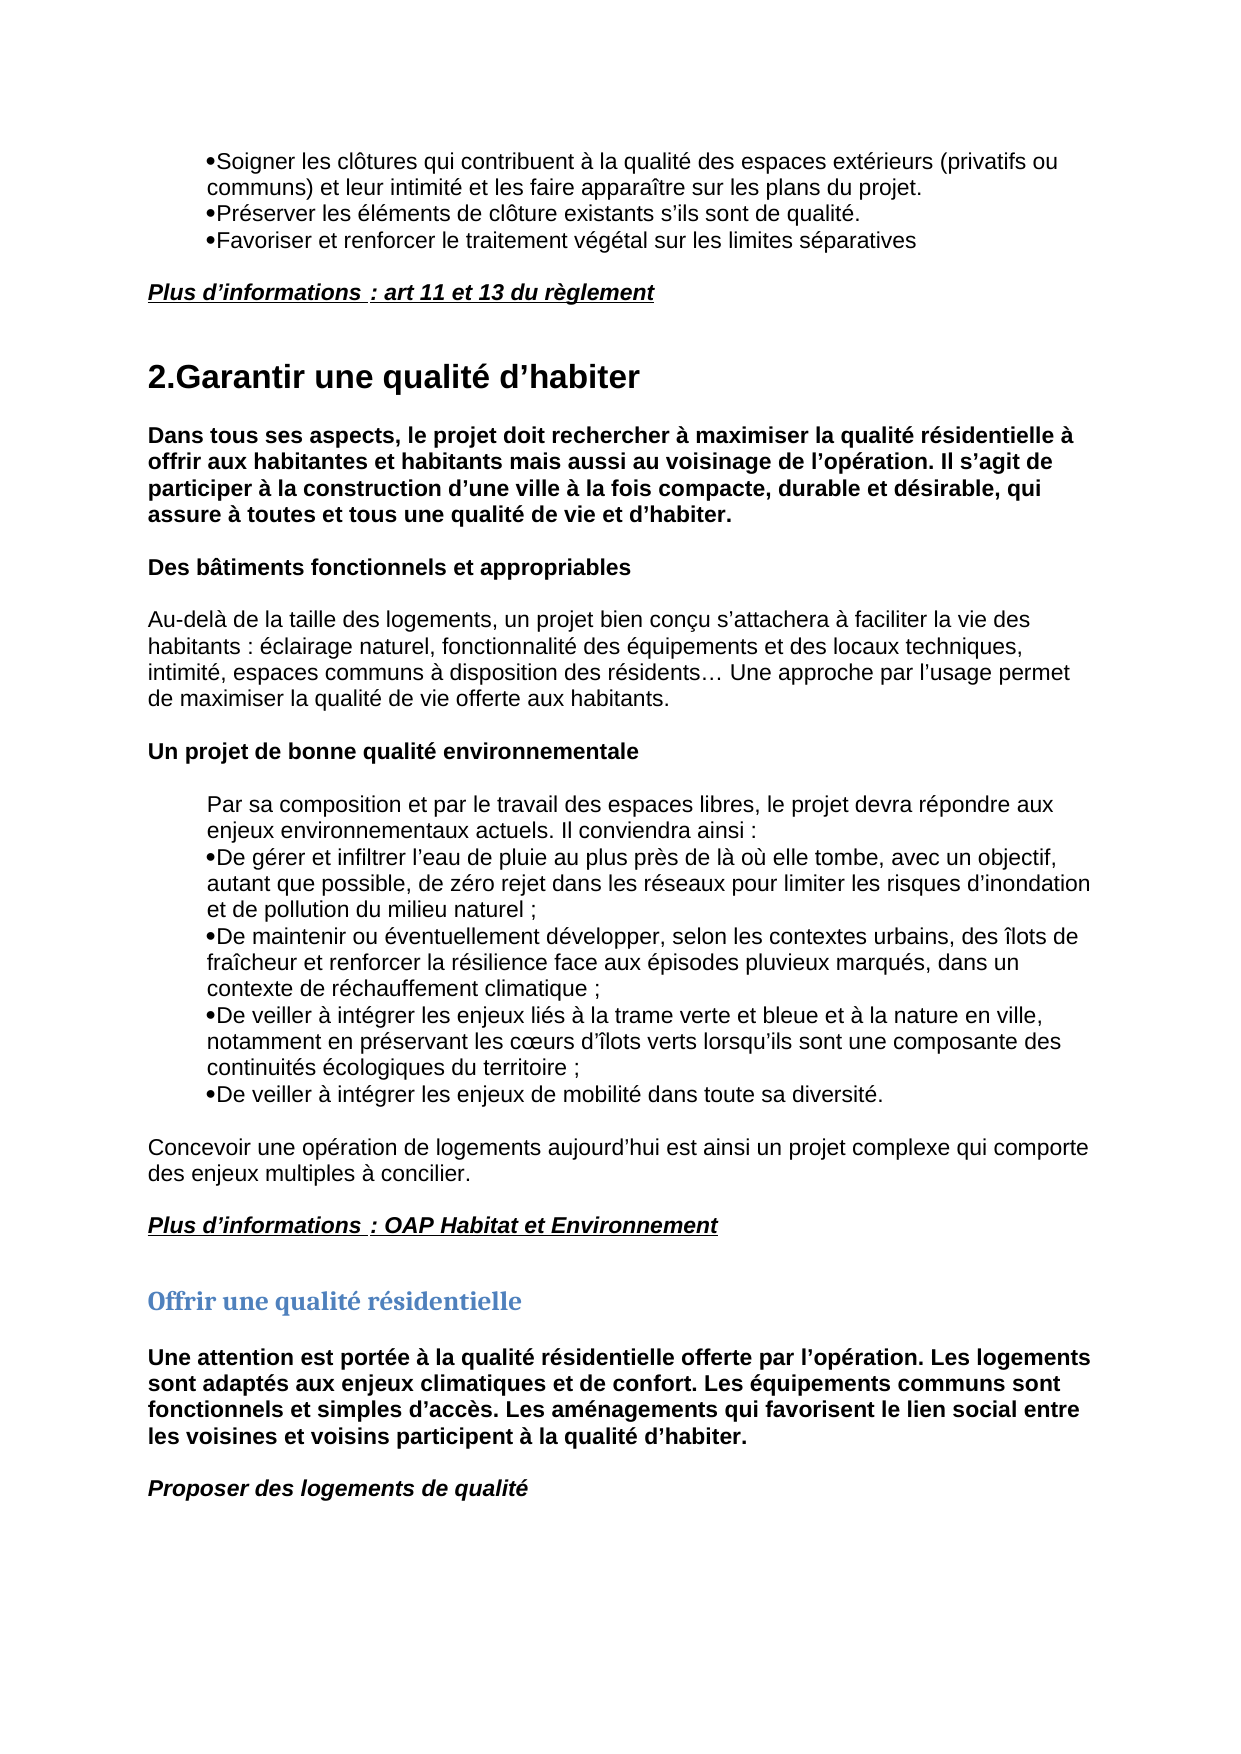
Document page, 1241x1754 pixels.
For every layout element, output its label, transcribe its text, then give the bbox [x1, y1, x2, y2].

list Préserver les éléments de clôture existants s’ils sont de qualité. [207, 200, 1093, 227]
list Soigner les clôtures qui contribuent à la qualité des espaces extérieurs (privatifs ou communs) et leur intimité et les faire apparaître sur les plans du projet. [207, 148, 1093, 200]
text Plus d’informations : OAP Habitat et Environnement [148, 1212, 1093, 1239]
list De veiller à intégrer les enjeux liés à la trame verte et bleue et à la nature en ville, notamment en préservant les cœurs d’îlots verts lorsqu’ils sont une composante des continuités écologiques du territoire ; [207, 1002, 1093, 1081]
text Au-delà de la taille des logements, un projet bien conçu s’attachera à faciliter la vie des habitants : éclairage naturel, fonctionnalité des équipements et des locaux techniques, intimité, espaces communs à disposition des résidents… Une approche par l’usage permet de maximiser la qualité de vie offerte aux habitants. [148, 606, 1093, 712]
subtitle Offrir une qualité résidentielle [148, 1286, 1093, 1317]
list Favoriser et renforcer le traitement végétal sur les limites séparatives [207, 227, 1093, 253]
text Un projet de bonne qualité environnementale [148, 738, 1093, 764]
text Une attention est portée à la qualité résidentielle offerte par l’opération. Les logements sont adaptés aux enjeux climatiques et de confort. Les équipements communs sont fonctionnels et simples d’accès. Les aménagements qui favorisent le lien social entre les voisines et voisins participent à la qualité d’habiter. [148, 1343, 1093, 1449]
text Plus d’informations : art 11 et 13 du règlement [148, 279, 1093, 306]
list De veiller à intégrer les enjeux de mobilité dans toute sa diversité. [207, 1081, 1093, 1107]
list De maintenir ou éventuellement développer, selon les contextes urbains, des îlots de fraîcheur et renforcer la résilience face aux épisodes pluvieux marqués, dans un contexte de réchauffement climatique ; [207, 923, 1093, 1002]
list Garantir une qualité d’habiter [148, 357, 1093, 396]
text Concevoir une opération de logements aujourd’hui est ainsi un projet complexe qui comporte des enjeux multiples à concilier. [148, 1133, 1093, 1186]
text Des bâtiments fonctionnels et appropriables [148, 554, 1093, 580]
list De gérer et infiltrer l’eau de pluie au plus près de là où elle tombe, avec un objectif, autant que possible, de zéro rejet dans les réseaux pour limiter les risques d’inondation et de pollution du milieu naturel ; [207, 843, 1093, 923]
text Dans tous ses aspects, le projet doit rechercher à maximiser la qualité résidentielle à offrir aux habitantes et habitants mais aussi au voisinage de l’opération. Il s’agit de participer à la construction d’une ville à la fois compacte, durable et désirable, qui assure à toutes et tous une qualité de vie et d’habiter. [148, 422, 1093, 527]
text Proposer des logements de qualité [148, 1475, 1093, 1502]
text Par sa composition et par le travail des espaces libres, le projet devra répondre aux enjeux environnementaux actuels. Il conviendra ainsi : [207, 791, 1093, 843]
